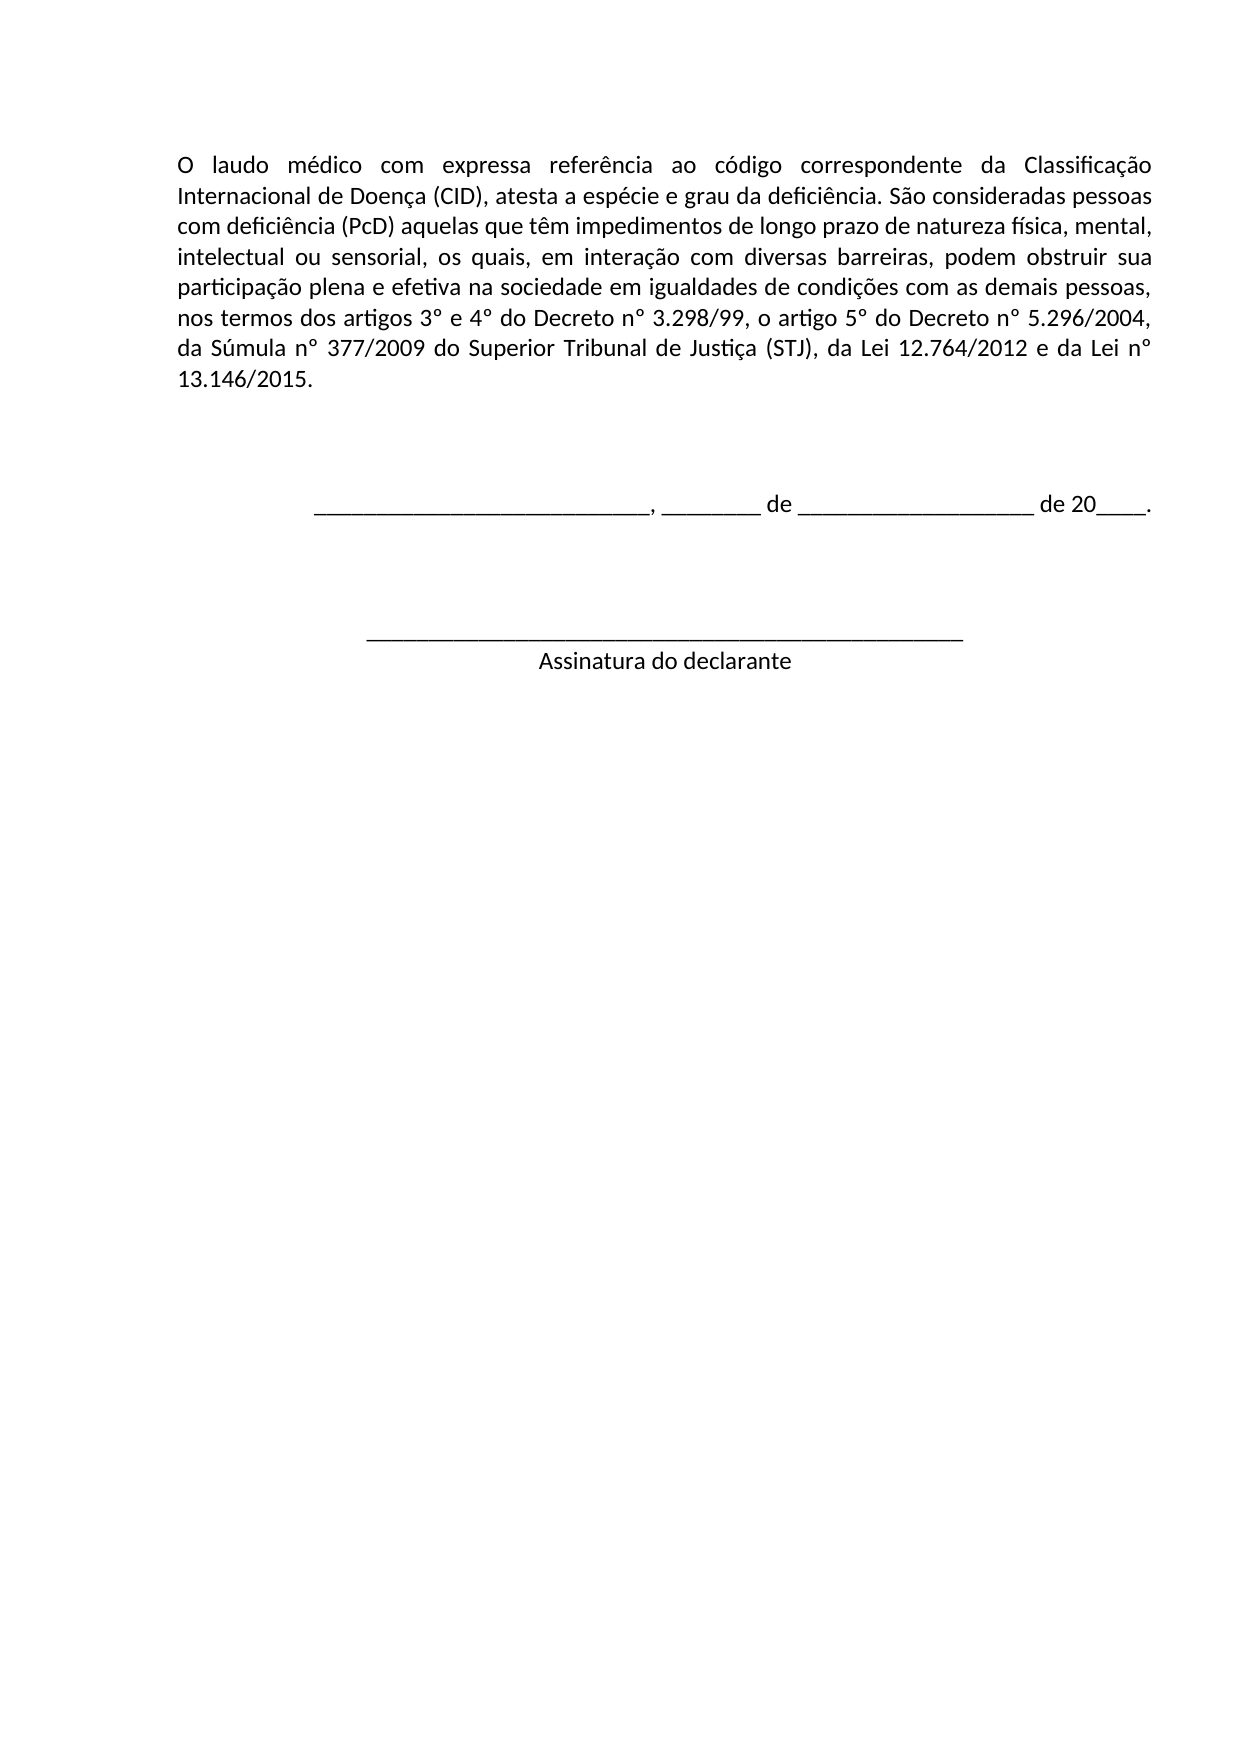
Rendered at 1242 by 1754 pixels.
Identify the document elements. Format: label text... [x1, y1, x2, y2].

text ___________________________, ________ de ___________________ de 20____. [177, 488, 1153, 519]
text O laudo médico com expressa referência ao código correspondente da Classificação Internacional de Doença (CID), atesta a espécie e grau da deficiência. São consideradas pessoas com deficiência (PcD) aquelas que têm impedimentos de longo prazo de natureza física, mental, intelectual ou sensorial, os quais, em interação com diversas barreiras, podem obstruir sua participação plena e efetiva na sociedade em igualdades de condições com as demais pessoas, nos termos dos artigos 3º e 4º do Decreto nº 3.298/99, o artigo 5º do Decreto nº 5.296/2004, da Súmula nº 377/2009 do Superior Tribunal de Justiça (STJ), da Lei 12.764/2012 e da Lei nº 13.146/2015. [177, 149, 1153, 393]
text Assinatura do declarante [177, 645, 1153, 676]
text ________________________________________________ [177, 614, 1153, 644]
